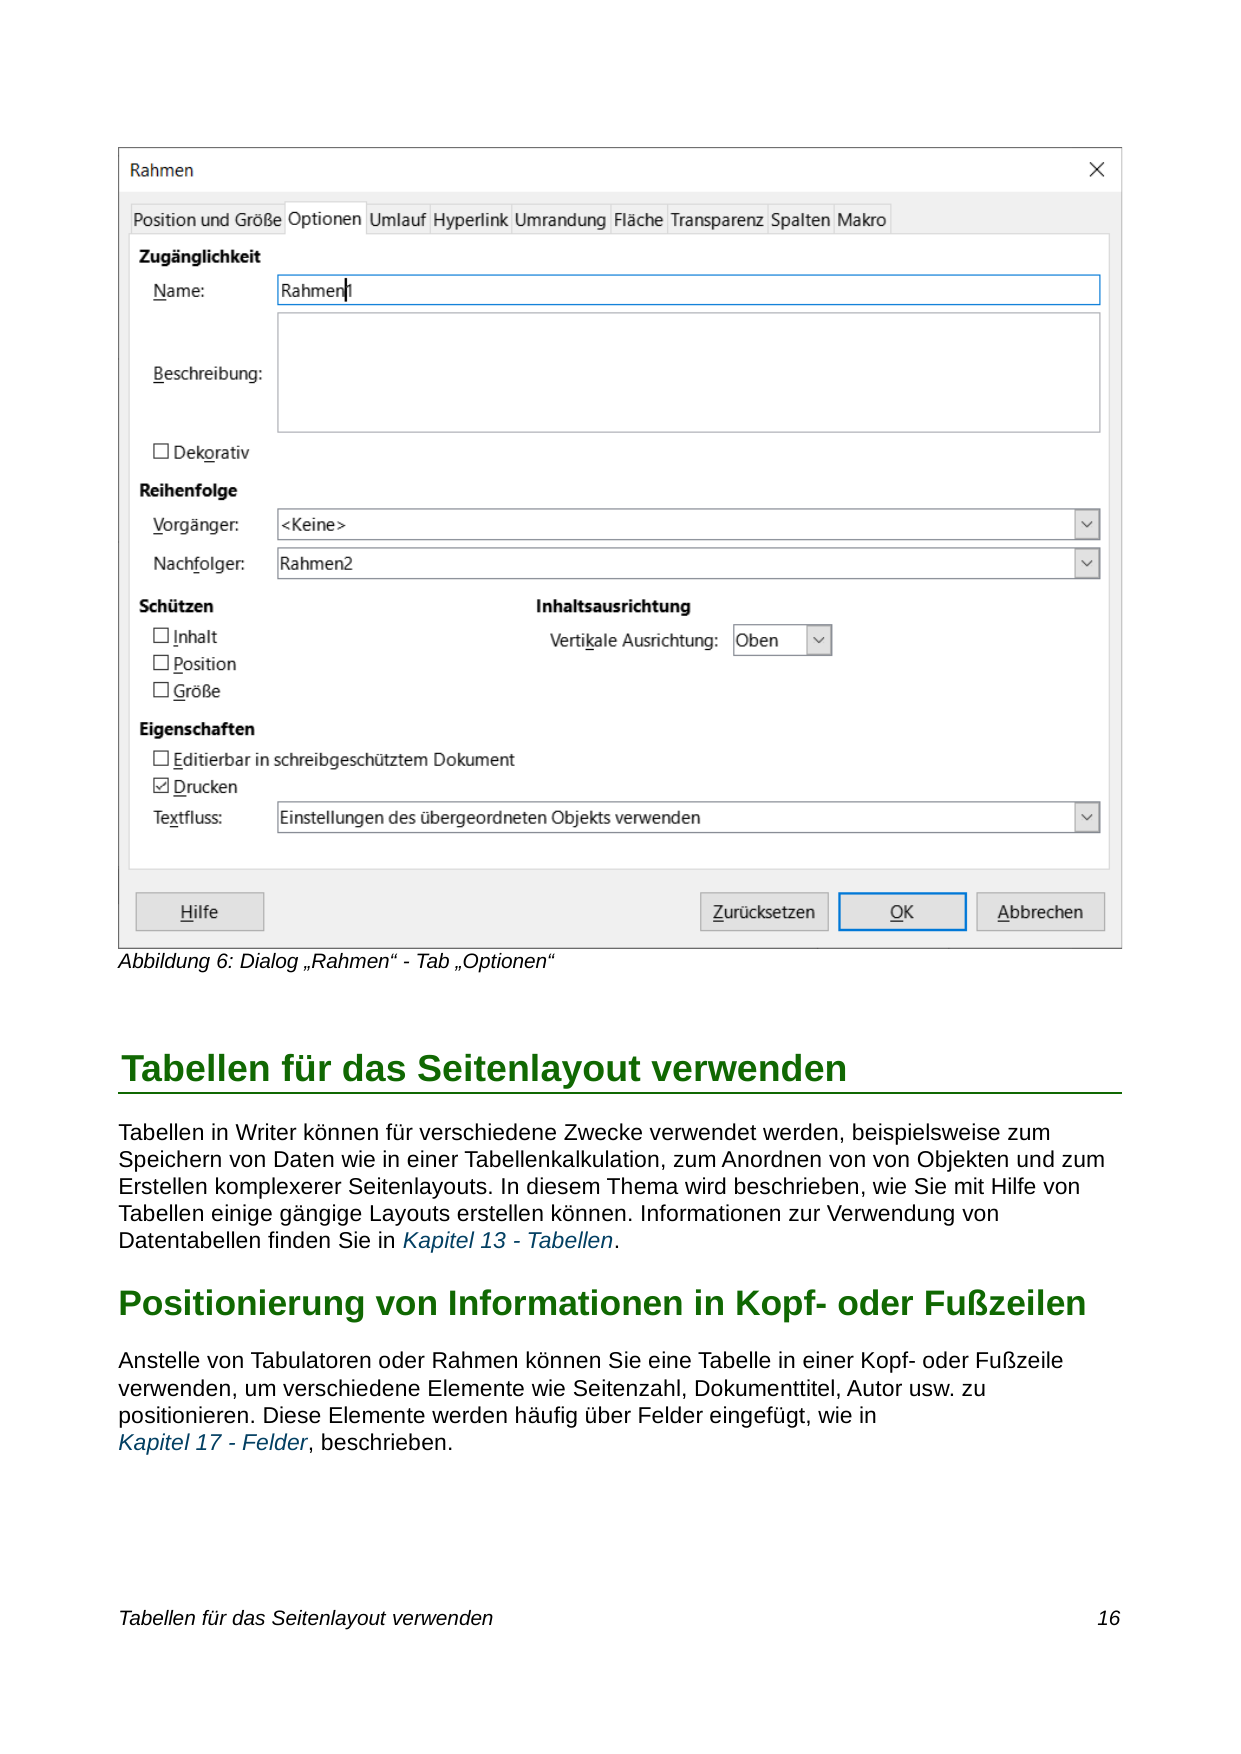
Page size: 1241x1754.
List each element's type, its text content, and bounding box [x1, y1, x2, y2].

subtitle Tabellen für das Seitenlayout verwenden [118, 1043, 1122, 1092]
text Anstelle von Tabulatoren oder Rahmen können Sie eine Tabelle in einer Kopf- oder Fußzeile verwenden, um verschiedene Elemente wie Seitenzahl, Dokumenttitel, Autor usw. zu positionieren. Diese Elemente werden häufig über Felder eingefügt, wie in Kapitel 17 - Felder, beschrieben. [118, 1347, 1122, 1455]
subtitle Positionierung von Informationen in Kopf- oder Fußzeilen [118, 1283, 1122, 1323]
text Tabellen in Writer können für verschiedene Zwecke verwendet werden, beispielsweise zum Speichern von Daten wie in einer Tabellenkalkulation, zum Anordnen von von Objekten und zum Erstellen komplexerer Seitenlayouts. In diesem Thema wird beschrieben, wie Sie mit Hilfe von Tabellen einige gängige Layouts erstellen können. Informationen zur Verwendung von Datentabellen finden Sie in Kapitel 13 - Tabellen. [118, 1118, 1122, 1253]
text Abbildung 6: Dialog „Rahmen“ - Tab „Optionen“ [118, 949, 1122, 973]
picture [118, 147, 1123, 949]
